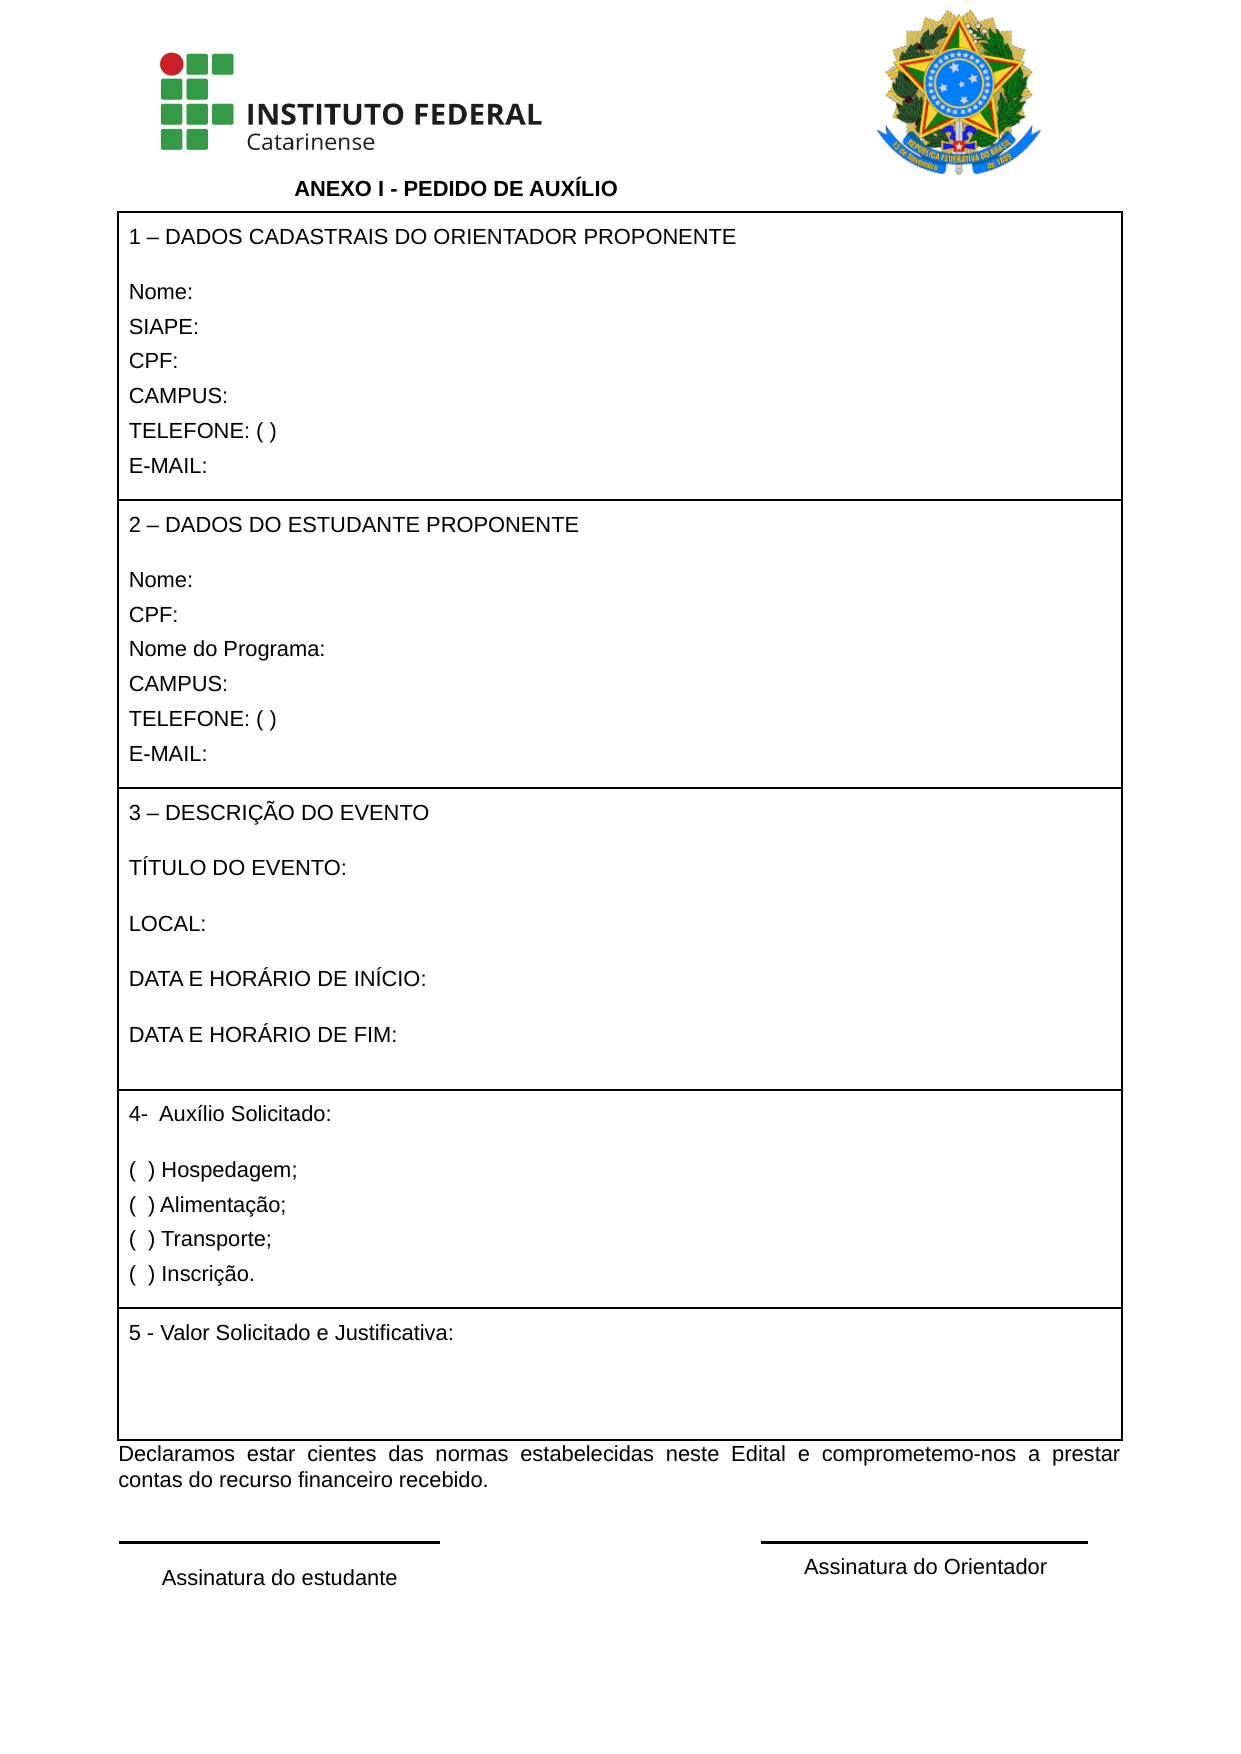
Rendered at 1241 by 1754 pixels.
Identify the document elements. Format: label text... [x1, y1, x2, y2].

picture [138, 32, 554, 162]
table_cell 5 - Valor Solicitado e Justificativa: [119, 1309, 1121, 1439]
table_cell 2 – DADOS DO ESTUDANTE PROPONENTE Nome: CPF: Nome do Programa: CAMPUS: TELEFONE: ( ) E-MAIL: [119, 501, 1121, 787]
text Declaramos estar cientes das normas estabelecidas neste Edital e comprometemo-nos a prestar contas do recurso financeiro recebido. [118, 1441, 1122, 1492]
table_cell 4- Auxílio Solicitado: ( ) Hospedagem; ( ) Alimentação; ( ) Transporte; ( ) Inscrição. [119, 1091, 1121, 1307]
table_header [442, 1544, 761, 1616]
table_header Assinatura do Orientador [764, 1544, 1088, 1616]
text ANEXO I - PEDIDO DE AUXÍLIO [118, 176, 1122, 202]
picture [793, 0, 1105, 186]
table_header 1 – DADOS CADASTRAIS DO ORIENTADOR PROPONENTE Nome: SIAPE: CPF: CAMPUS: TELEFONE: ( ) E-MAIL: [119, 213, 1121, 499]
table_header Assinatura do estudante [119, 1544, 440, 1616]
table_cell 3 – DESCRIÇÃO DO EVENTO TÍTULO DO EVENTO: LOCAL: DATA E HORÁRIO DE INÍCIO: DATA E HORÁRIO DE FIM: [119, 789, 1121, 1089]
